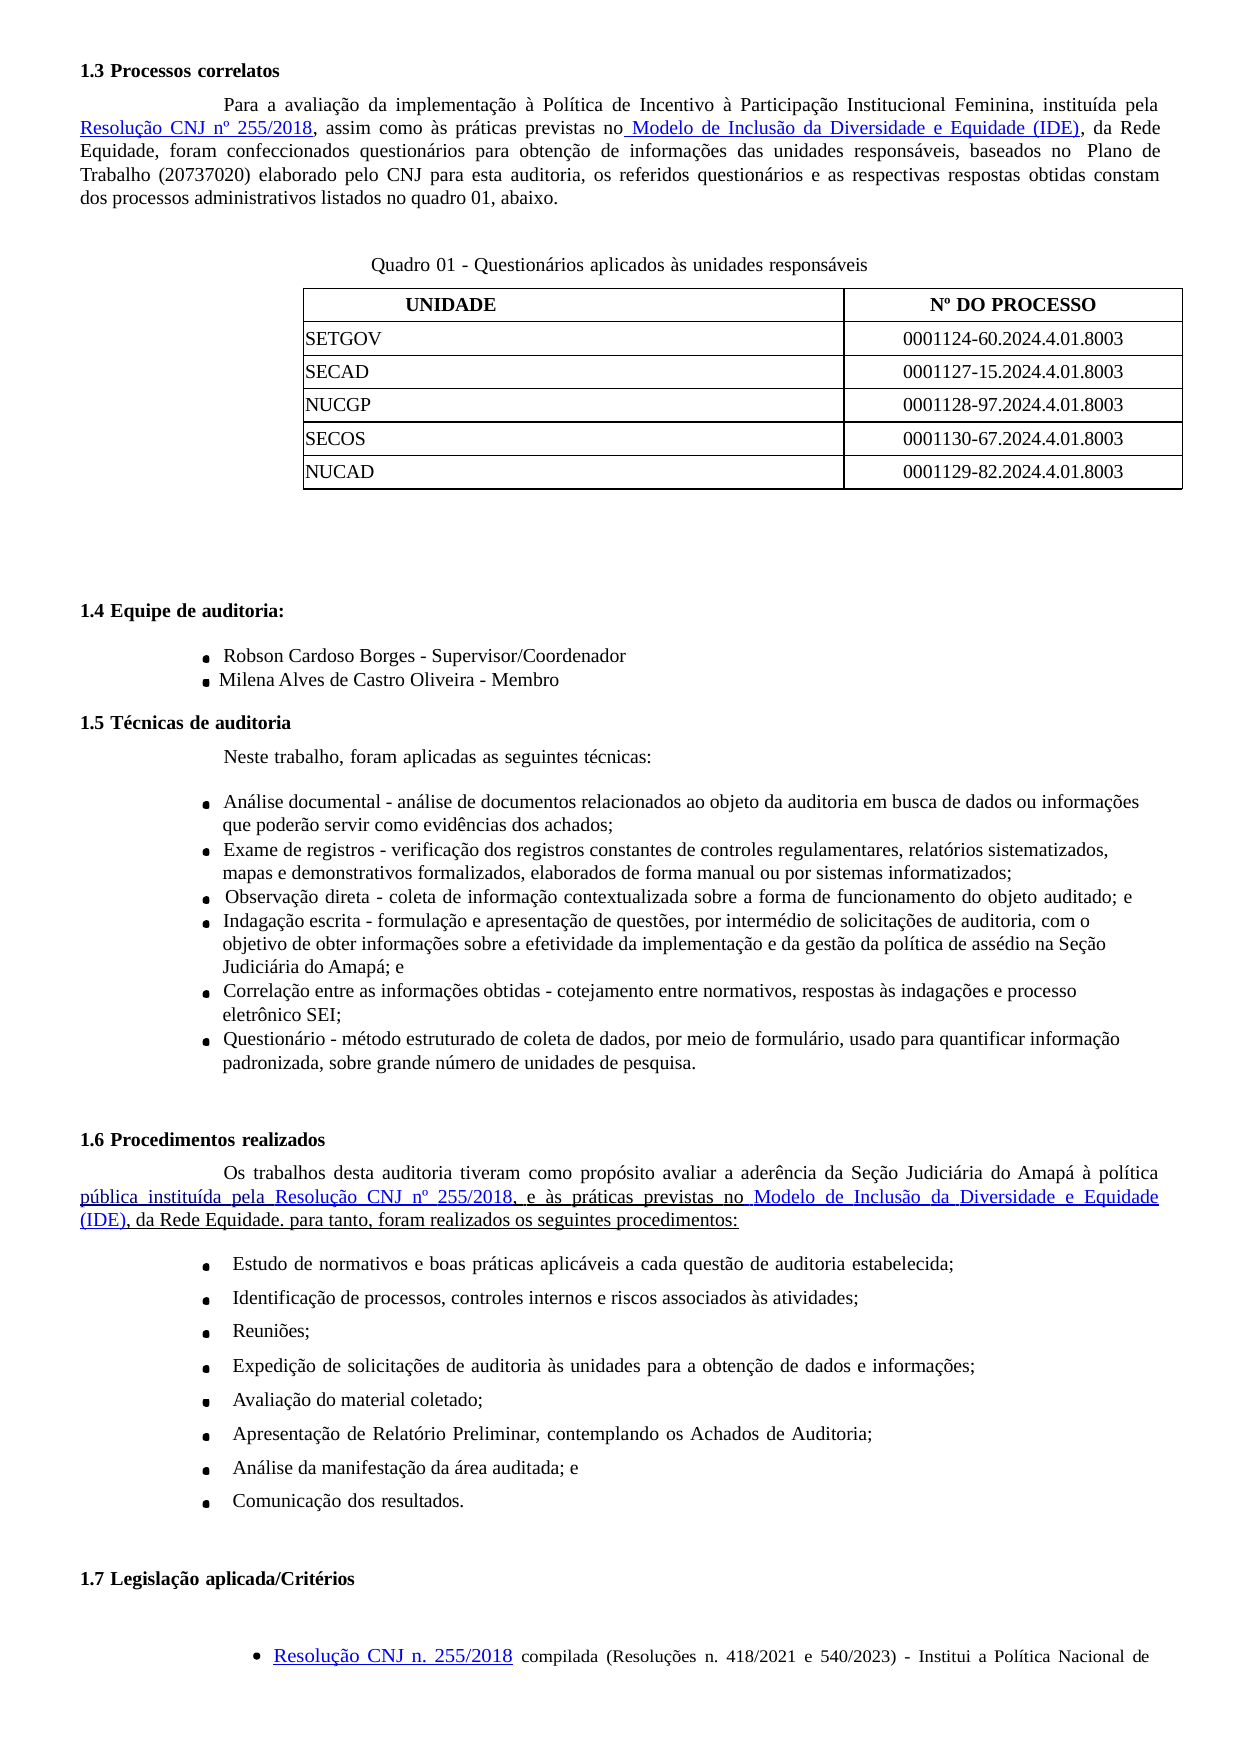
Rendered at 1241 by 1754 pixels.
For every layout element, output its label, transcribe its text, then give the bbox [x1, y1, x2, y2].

text Análise documental - análise de documentos relacionados ao objeto da auditoria em busca de dados ou informações que poderão servir como evidências dos achados; [202, 789, 1155, 836]
text Os trabalhos desta auditoria tiveram como propósito avaliar a aderência da Seção Judiciária do Amapá à política pública instituída pela Resolução CNJ nº 255/2018, e às práticas previstas no Modelo de Inclusão da Diversidade e Equidade (IDE), da Rede Equidade. para tanto, foram realizados os seguintes procedimentos: [80, 1161, 1160, 1231]
text objetivo de obter informações sobre a efetividade da implementação e da gestão da política de assédio na Seção Judiciária do Amapá; e [222, 932, 1182, 978]
table_cell 0001127-15.2024.4.01.8003 [845, 356, 1182, 388]
picture [202, 655, 210, 663]
picture [202, 1365, 210, 1373]
picture [202, 1038, 210, 1046]
picture [202, 1467, 210, 1475]
picture [202, 801, 210, 809]
picture [202, 848, 210, 856]
table_cell NUCGP [304, 389, 843, 421]
picture [202, 679, 210, 687]
table_cell 0001124-60.2024.4.01.8003 [845, 322, 1182, 354]
list Técnicas de auditoria [80, 711, 1182, 734]
text Neste trabalho, foram aplicadas as seguintes técnicas: [223, 745, 1182, 768]
text Para a avaliação da implementação à Política de Incentivo à Participação Institucional Feminina, instituída pela Resolução CNJ nº 255/2018, assim como às práticas previstas no Modelo de Inclusão da Diversidade e Equidade (IDE), da Rede Equidade, foram confeccionados questionários para obtenção de informações das unidades responsáveis, baseados no Plano de Trabalho (20737020) elaborado pelo CNJ para esta auditoria, os referidos questionários e as respectivas respostas obtidas constam dos processos administrativos listados no quadro 01, abaixo. [80, 93, 1161, 208]
text Expedição de solicitações de auditoria às unidades para a obtenção de dados e informações; Avaliação do material coletado; [202, 1353, 980, 1411]
picture [202, 1399, 210, 1407]
text Reuniões; [202, 1319, 1182, 1342]
picture [202, 1500, 210, 1508]
list Legislação aplicada/Critérios [80, 1566, 1182, 1589]
list Equipe de auditoria: [80, 599, 1182, 622]
picture [202, 990, 210, 998]
text Robson Cardoso Borges - Supervisor/Coordenador Milena Alves de Castro Oliveira - Membro [202, 643, 634, 691]
text Estudo de normativos e boas práticas aplicáveis a cada questão de auditoria estabelecida; Identificação de processos, controles internos e riscos associados às atividades; [202, 1251, 958, 1309]
picture [202, 1433, 210, 1441]
text Comunicação dos resultados. [202, 1489, 1182, 1512]
text Exame de registros - verificação dos registros constantes de controles regulamentares, relatórios sistematizados, mapas e demonstrativos formalizados, elaborados de forma manual ou por sistemas informatizados; [202, 837, 1155, 884]
picture [202, 920, 210, 928]
picture [202, 1297, 210, 1305]
picture [202, 1263, 210, 1271]
picture [202, 1330, 210, 1338]
list Procedimentos realizados [80, 1128, 1182, 1151]
text Resolução CNJ n. 255/2018 compilada (Resoluções n. 418/2021 e 540/2023) - Institui a Política Nacional de [273, 1644, 1182, 1667]
picture [202, 896, 210, 904]
table_cell 0001129-82.2024.4.01.8003 [845, 456, 1182, 488]
list Processos correlatos [80, 59, 1182, 82]
table_cell NUCAD [304, 456, 843, 488]
table_header UNIDADE [304, 289, 843, 321]
table_cell 0001130-67.2024.4.01.8003 [845, 423, 1182, 455]
table_cell 0001128-97.2024.4.01.8003 [845, 389, 1182, 421]
text Apresentação de Relatório Preliminar, contemplando os Achados de Auditoria; Análise da manifestação da área auditada; e [202, 1421, 878, 1479]
table_header Nº DO PROCESSO [845, 289, 1182, 321]
text Observação direta - coleta de informação contextualizada sobre a forma de funcionamento do objeto auditado; e Indagação escrita - formulação e apresentação de questões, por intermédio de solicitações de auditoria, com o [202, 884, 1137, 932]
table_cell SETGOV [304, 322, 843, 354]
table_cell SECOS [304, 423, 843, 455]
table_cell SECAD [304, 356, 843, 388]
text Quadro 01 - Questionários aplicados às unidades responsáveis [70, 253, 1169, 276]
text Correlação entre as informações obtidas - cotejamento entre normativos, respostas às indagações e processo eletrônico SEI; [202, 978, 1155, 1026]
text Questionário - método estruturado de coleta de dados, por meio de formulário, usado para quantificar informação padronizada, sobre grande número de unidades de pesquisa. [202, 1026, 1182, 1073]
